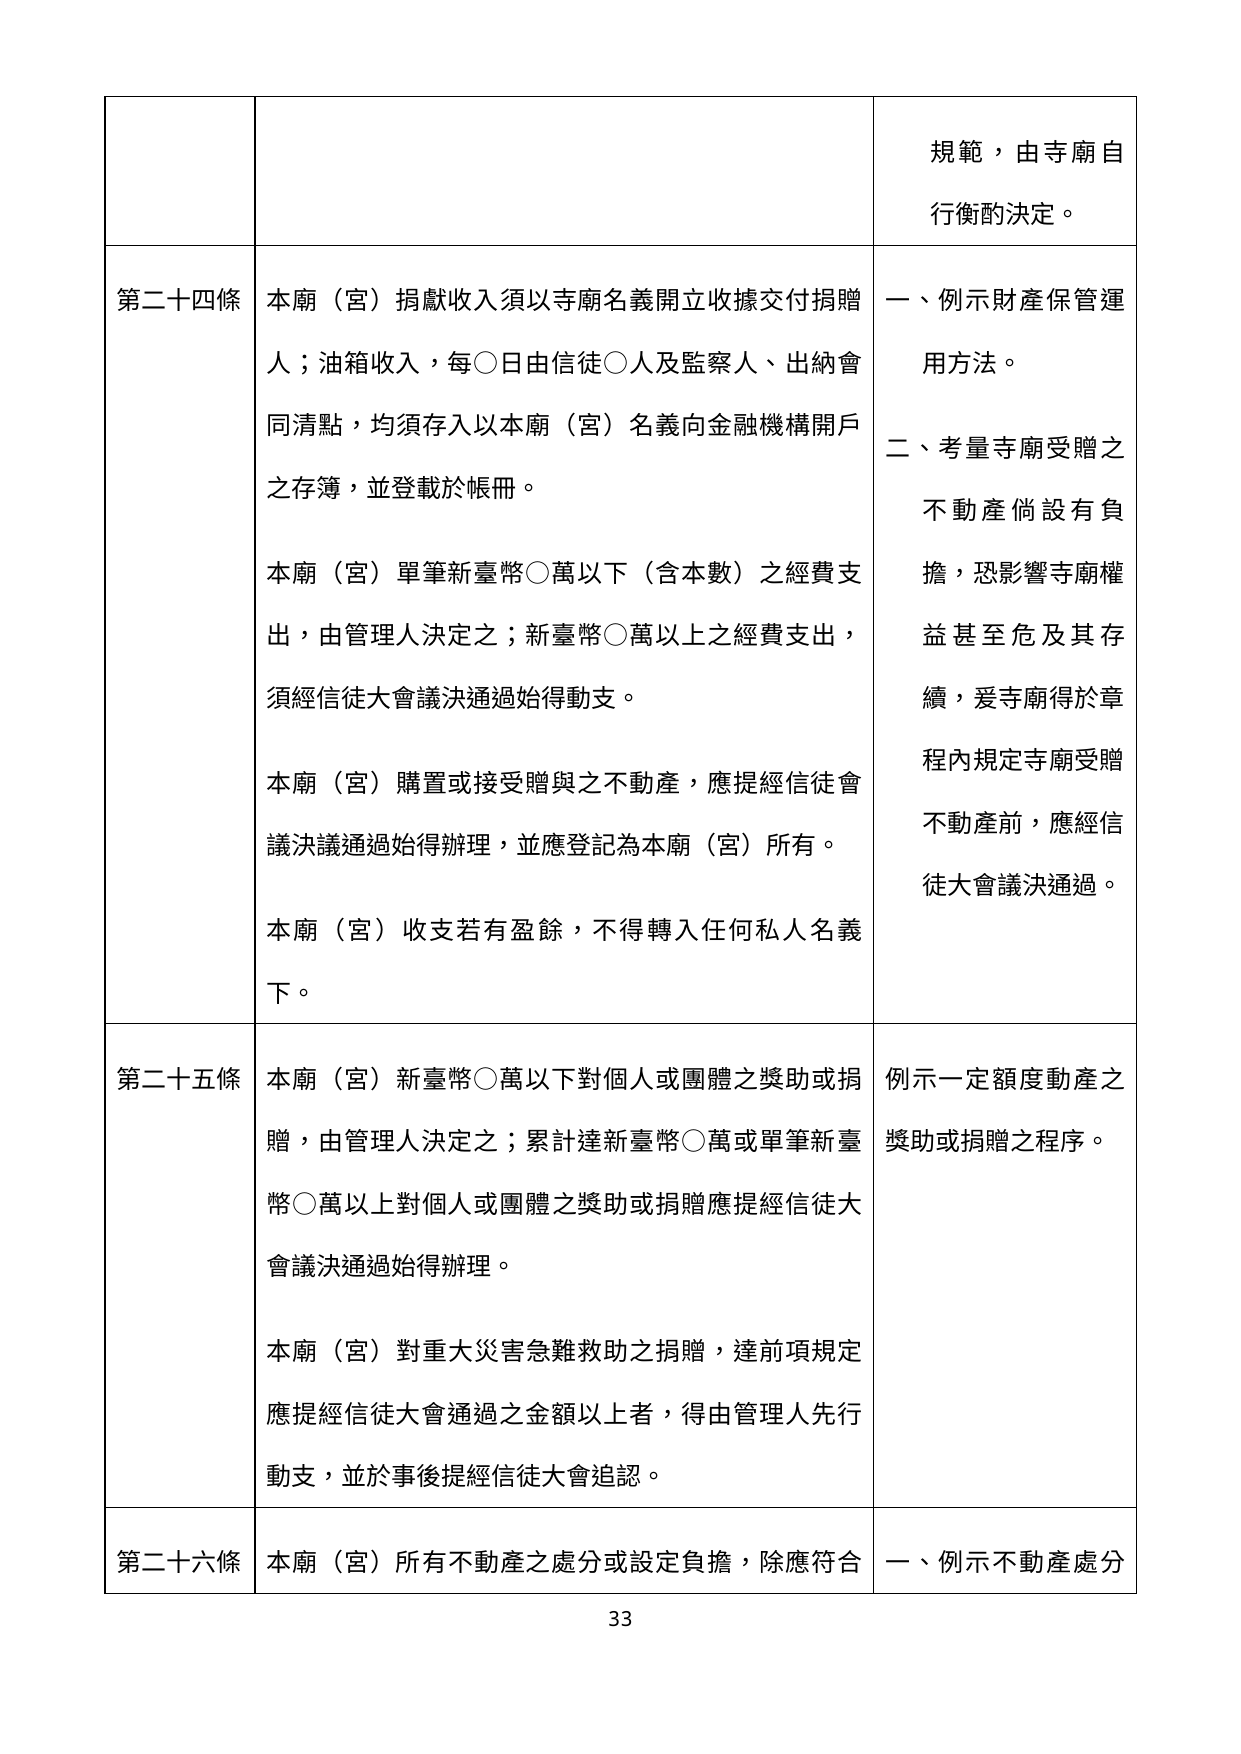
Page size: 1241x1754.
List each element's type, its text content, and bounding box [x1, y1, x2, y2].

table_cell 第二十四條 [106, 246, 254, 1023]
table_cell 第二十五條 [106, 1024, 254, 1507]
table_cell 第二十六條 [106, 1508, 254, 1593]
table_cell [106, 97, 254, 245]
table_cell 本廟（宮）所有不動產之處分或設定負擔，除應符合 [256, 1508, 873, 1593]
table_cell 例示一定額度動產之獎助或捐贈之程序。 [874, 1024, 1136, 1507]
table_cell 規範，由寺廟自行衡酌決定。 [874, 97, 1136, 245]
table_cell 本廟（宮）新臺幣○萬以下對個人或團體之獎助或捐贈，由管理人決定之；累計達新臺幣○萬或單筆新臺幣○萬以上對個人或團體之獎助或捐贈應提經信徒大會議決通過始得辦理。 本廟（宮）對重大災害急難救助之捐贈，達前項規定應提經信徒大會通過之金額以上者，得由管理人先行動支，並於事後提經信徒大會追認。 [256, 1024, 873, 1507]
table_cell [256, 97, 873, 245]
table_cell 本廟（宮）捐獻收入須以寺廟名義開立收據交付捐贈人；油箱收入，每○日由信徒○人及監察人、出納會同清點，均須存入以本廟（宮）名義向金融機構開戶之存簿，並登載於帳冊。 本廟（宮）單筆新臺幣○萬以下（含本數）之經費支出，由管理人決定之；新臺幣○萬以上之經費支出，須經信徒大會議決通過始得動支。 本廟（宮）購置或接受贈與之不動產，應提經信徒會議決議通過始得辦理，並應登記為本廟（宮）所有。 本廟（宮）收支若有盈餘，不得轉入任何私人名義下。 [256, 246, 873, 1023]
table_cell 一、例示不動產處分 [874, 1508, 1136, 1593]
table_cell 一、例示財產保管運用方法。 二、考量寺廟受贈之不動產倘設有負擔，恐影響寺廟權益甚至危及其存續，爰寺廟得於章程內規定寺廟受贈不動產前，應經信徒大會議決通過。 [874, 246, 1136, 1023]
